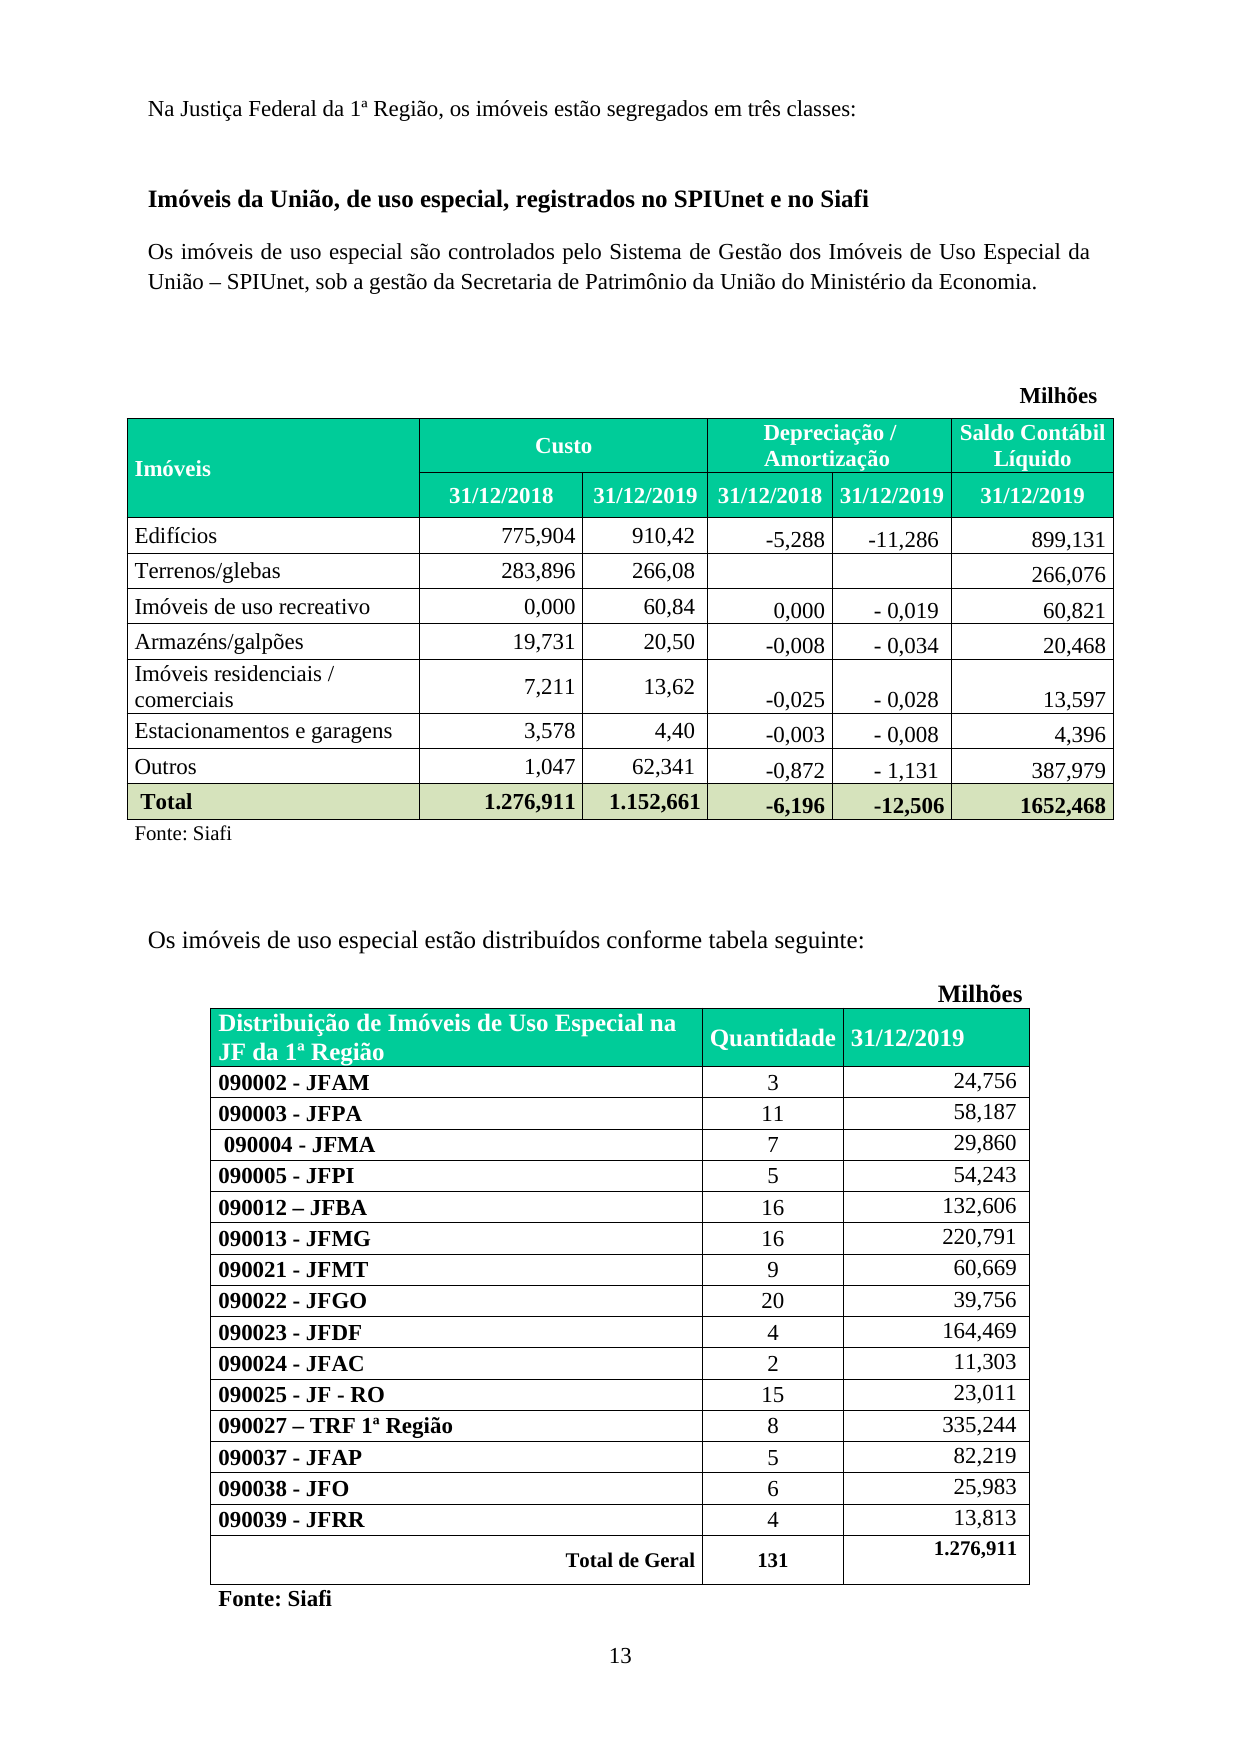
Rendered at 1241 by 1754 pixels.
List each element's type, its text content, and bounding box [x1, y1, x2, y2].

table_cell 31/12/2019 [844, 1009, 1029, 1066]
table_cell [419, 820, 583, 846]
text Os imóveis de uso especial estão distribuídos conforme tabela seguinte: [148, 925, 1092, 954]
table_cell 11,303 [844, 1348, 1029, 1378]
table_cell 090024 - JFAC [211, 1348, 702, 1378]
table_cell 58,187 [844, 1098, 1029, 1128]
table_cell 6 [703, 1473, 843, 1503]
table_cell 2 [703, 1348, 843, 1378]
table_cell 090003 - JFPA [211, 1098, 702, 1128]
table_cell 090005 - JFPI [211, 1161, 702, 1191]
table_cell 1.276,911 [844, 1536, 1029, 1584]
table_cell -0,008 [708, 624, 832, 659]
table_cell 1,047 [420, 749, 582, 783]
table_cell 090021 - JFMT [211, 1255, 702, 1285]
table_cell 16 [703, 1223, 843, 1253]
table_cell 090013 - JFMG [211, 1223, 702, 1253]
table_cell 20 [703, 1286, 843, 1316]
table_cell 387,979 [952, 749, 1113, 783]
table_cell 4 [703, 1505, 843, 1535]
table_cell 090027 – TRF 1ª Região [211, 1411, 702, 1441]
table_cell 39,756 [844, 1286, 1029, 1316]
table_cell 910,42 [583, 518, 707, 552]
table_cell 20,468 [952, 624, 1113, 659]
table_cell 7,211 [420, 660, 582, 712]
table_cell 11 [703, 1098, 843, 1128]
table_cell Imóveis de uso recreativo [128, 589, 419, 623]
table_cell 220,791 [844, 1223, 1029, 1253]
table_cell 13,813 [844, 1505, 1029, 1535]
table_cell 090037 - JFAP [211, 1442, 702, 1472]
table_cell 60,669 [844, 1255, 1029, 1285]
table_cell - 0,008 [833, 714, 951, 748]
table_cell 3,578 [420, 714, 582, 748]
table_cell 164,469 [844, 1317, 1029, 1347]
table_cell Terrenos/glebas [128, 554, 419, 588]
table_cell -5,288 [708, 518, 832, 552]
table_cell Imóveis residenciais / comerciais [128, 660, 419, 712]
table_cell 15 [703, 1380, 843, 1410]
table_cell 7 [703, 1130, 843, 1160]
table_cell 131 [703, 1536, 843, 1584]
table_cell -6,196 [708, 784, 832, 819]
table_cell -12,506 [833, 784, 951, 819]
table_cell Imóveis [128, 419, 419, 517]
table_cell 25,983 [844, 1473, 1029, 1503]
table_cell 31/12/2019 [952, 473, 1113, 517]
table_cell 090023 - JFDF [211, 1317, 702, 1347]
table_cell 1652,468 [952, 784, 1113, 819]
table_cell Armazéns/galpões [128, 624, 419, 659]
table_cell 283,896 [420, 554, 582, 588]
table_cell 1.152,661 [583, 784, 707, 819]
table_cell Distribuição de Imóveis de Uso Especial na JF da 1ª Região [211, 1009, 702, 1066]
table_cell 266,08 [583, 554, 707, 588]
table_cell 19,731 [420, 624, 582, 659]
table_cell 335,244 [844, 1411, 1029, 1441]
table_cell Fonte: Siafi [211, 1585, 1029, 1636]
table_cell 31/12/2019 [833, 473, 951, 517]
table_cell [952, 820, 1113, 846]
table_cell 29,860 [844, 1130, 1029, 1160]
table_cell 4,40 [583, 714, 707, 748]
table_cell Fonte: Siafi [127, 820, 419, 846]
table_cell 9 [703, 1255, 843, 1285]
table_cell Depreciação / Amortização [708, 419, 951, 472]
table_cell [708, 820, 952, 846]
table_cell [708, 554, 832, 588]
table_cell 090022 - JFGO [211, 1286, 702, 1316]
table_cell 60,84 [583, 589, 707, 623]
table_cell 0,000 [708, 589, 832, 623]
table_header Milhões [211, 979, 1029, 1007]
table_cell 899,131 [952, 518, 1113, 552]
table_cell 54,243 [844, 1161, 1029, 1191]
table_cell 266,076 [952, 554, 1113, 588]
table_cell 090004 - JFMA [211, 1130, 702, 1160]
table_cell - 1,131 [833, 749, 951, 783]
table_cell 16 [703, 1192, 843, 1222]
table_cell 8 [703, 1411, 843, 1441]
text Na Justiça Federal da 1ª Região, os imóveis estão segregados em três classes: [148, 95, 1092, 122]
table_cell - 0,019 [833, 589, 951, 623]
table_cell 090012 – JFBA [211, 1192, 702, 1222]
table_cell -0,872 [708, 749, 832, 783]
table_cell 090038 - JFO [211, 1473, 702, 1503]
table_cell 775,904 [420, 518, 582, 552]
table_cell Outros [128, 749, 419, 783]
table_cell 13,62 [583, 660, 707, 712]
table_cell Estacionamentos e garagens [128, 714, 419, 748]
table_cell 4,396 [952, 714, 1113, 748]
table_header Milhõess [127, 373, 1113, 418]
table_cell 5 [703, 1161, 843, 1191]
table_cell 090002 - JFAM [211, 1067, 702, 1097]
table_cell Quantidade [703, 1009, 843, 1066]
table_cell -0,003 [708, 714, 832, 748]
table_cell Edifícios [128, 518, 419, 552]
table_cell 24,756 [844, 1067, 1029, 1097]
table_cell 132,606 [844, 1192, 1029, 1222]
table_cell 82,219 [844, 1442, 1029, 1472]
table_cell [833, 554, 951, 588]
table_cell 31/12/2018 [708, 473, 832, 517]
table_cell -0,025 [708, 660, 832, 712]
table_cell 4 [703, 1317, 843, 1347]
table_cell 3 [703, 1067, 843, 1097]
table_cell 0,000 [420, 589, 582, 623]
table_cell 62,341 [583, 749, 707, 783]
table_cell Custo [420, 419, 707, 472]
table_cell 090039 - JFRR [211, 1505, 702, 1535]
text Os imóveis de uso especial são controlados pelo Sistema de Gestão dos Imóveis de Uso Especial da União – SPIUnet, sob a gestão da Secretaria de Patrimônio da União do Ministério da Economia. [148, 238, 1092, 294]
table_cell Total de Geral [211, 1536, 702, 1584]
table_cell 20,50 [583, 624, 707, 659]
table_cell Saldo Contábil Líquido [952, 419, 1113, 472]
table_cell 090025 - JF - RO [211, 1380, 702, 1410]
table_cell 23,011 [844, 1380, 1029, 1410]
table_cell 13,597 [952, 660, 1113, 712]
table_cell 1.276,911 [420, 784, 582, 819]
table_cell 5 [703, 1442, 843, 1472]
table_cell 60,821 [952, 589, 1113, 623]
text Imóveis da União, de uso especial, registrados no SPIUnet e no Siafi [148, 184, 1092, 213]
table_cell 31/12/2018 [420, 473, 582, 517]
table_cell -11,286 [833, 518, 951, 552]
table_cell 31/12/2019 [583, 473, 707, 517]
table_cell - 0,028 [833, 660, 951, 712]
table_cell [583, 820, 708, 846]
table_cell - 0,034 [833, 624, 951, 659]
table_cell Total [128, 784, 419, 819]
